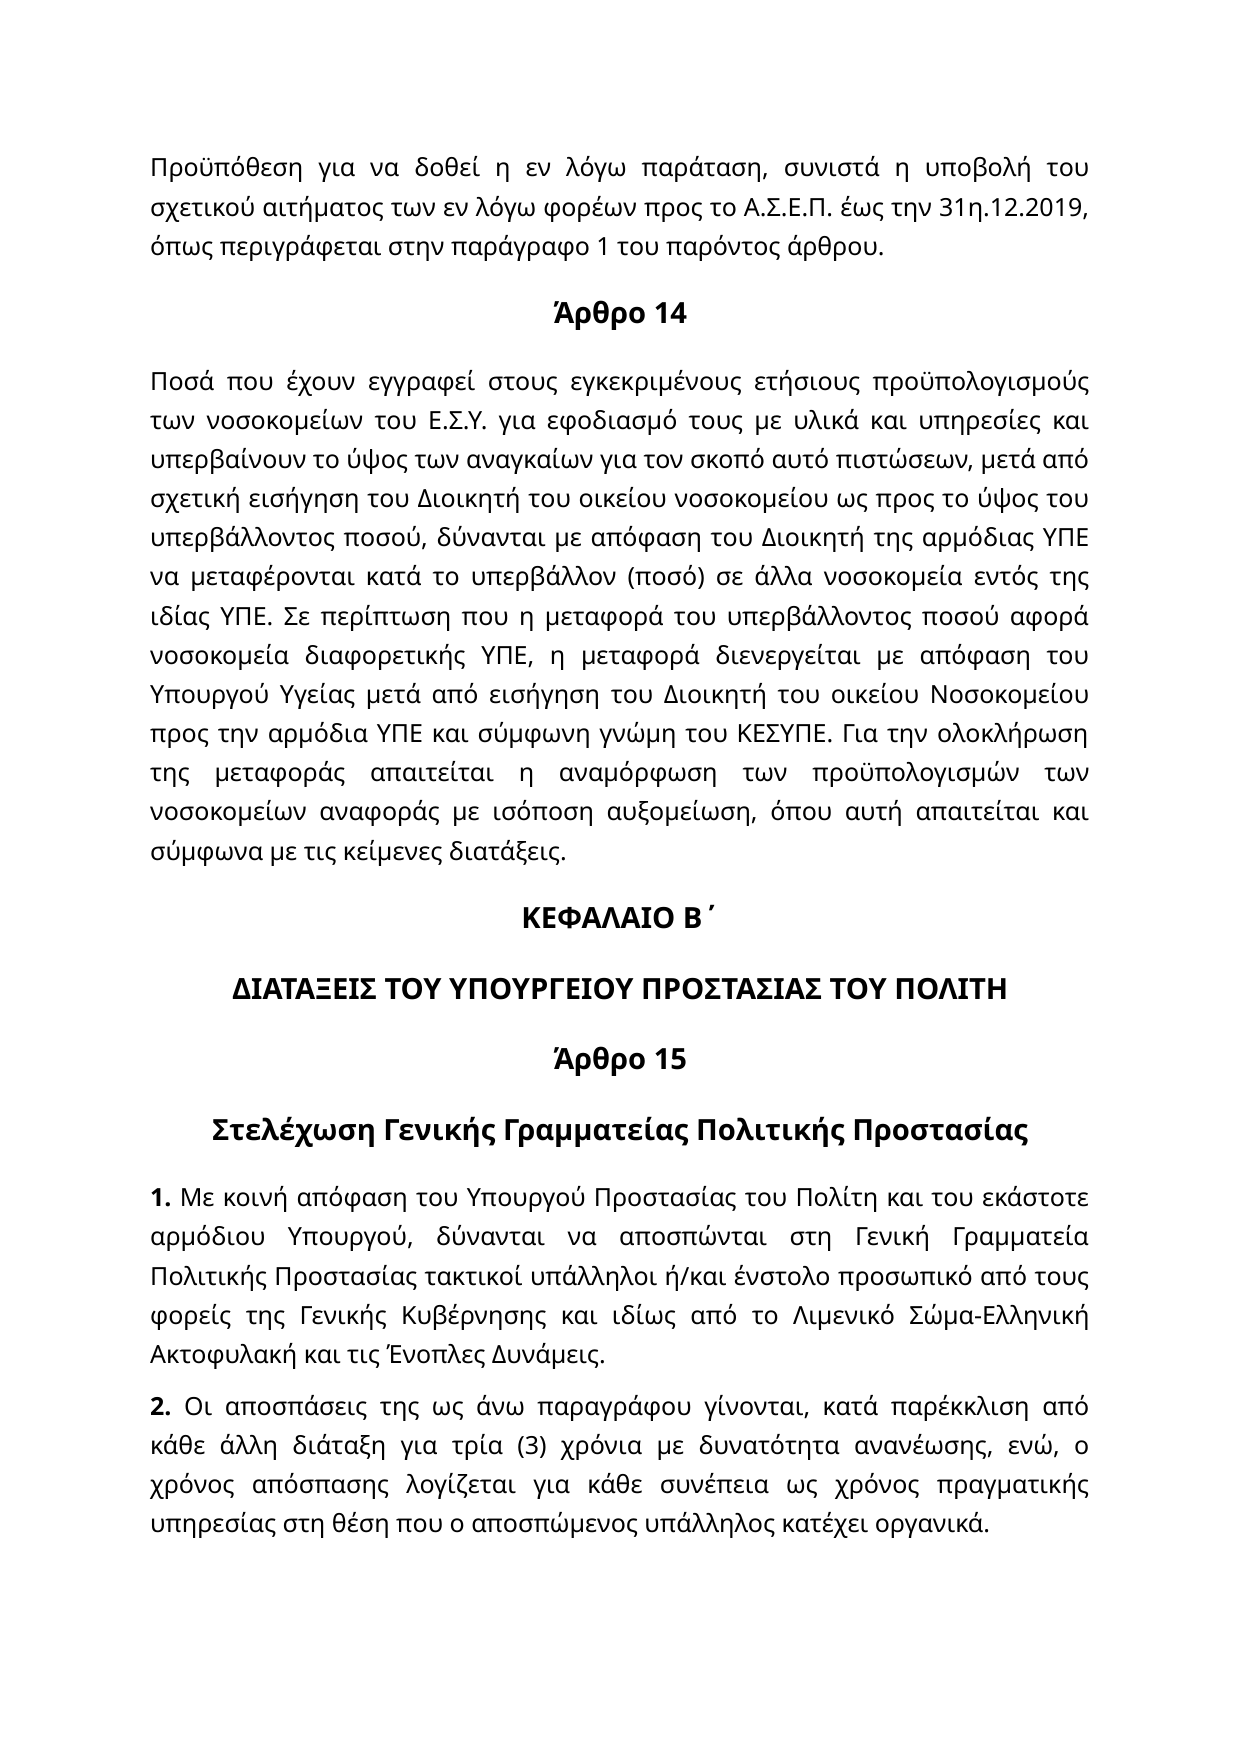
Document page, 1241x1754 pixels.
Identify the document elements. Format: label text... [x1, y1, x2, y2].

subtitle Άρθρο 15 [150, 1038, 1090, 1078]
subtitle Άρθρο 14 [150, 292, 1090, 332]
subtitle Στελέχωση Γενικής Γραμματείας Πολιτικής Προστασίας [150, 1109, 1090, 1149]
text Ποσά που έχουν εγγραφεί στους εγκεκριμένους ετήσιους προϋπολογισμούς των νοσοκομείων του Ε.Σ.Υ. για εφοδιασμό τους με υλικά και υπηρεσίες και υπερβαίνουν το ύψος των αναγκαίων για τον σκοπό αυτό πιστώσεων, μετά από σχετική εισήγηση του Διοικητή του οικείου νοσοκομείου ως προς το ύψος του υπερβάλλοντος ποσού, δύνανται με απόφαση του Διοικητή της αρμόδιας ΥΠΕ να μεταφέρονται κατά το υπερβάλλον (ποσό) σε άλλα νοσοκομεία εντός της ιδίας ΥΠΕ. Σε περίπτωση που η μεταφορά του υπερβάλλοντος ποσού αφορά νοσοκομεία διαφορετικής ΥΠΕ, η μεταφορά διενεργείται με απόφαση του Υπουργού Υγείας μετά από εισήγηση του Διοικητή του οικείου Νοσοκομείου προς την αρμόδια ΥΠΕ και σύμφωνη γνώμη του ΚΕΣΥΠΕ. Για την ολοκλήρωση της μεταφοράς απαιτείται η αναμόρφωση των προϋπολογισμών των νοσοκομείων αναφοράς με ισόποση αυξομείωση, όπου αυτή απαιτείται και σύμφωνα με τις κείμενες διατάξεις. [150, 363, 1090, 867]
text Προϋπόθεση για να δοθεί η εν λόγω παράταση, συνιστά η υποβολή του σχετικού αιτήματος των εν λόγω φορέων προς το Α.Σ.Ε.Π. έως την 31η.12.2019, όπως περιγράφεται στην παράγραφο 1 του παρόντος άρθρου. [150, 150, 1090, 262]
text 1. Με κοινή απόφαση του Υπουργού Προστασίας του Πολίτη και του εκάστοτε αρμόδιου Υπουργού, δύνανται να αποσπώνται στη Γενική Γραμματεία Πολιτικής Προστασίας τακτικοί υπάλληλοι ή/και ένστολο προσωπικό από τους φορείς της Γενικής Κυβέρνησης και ιδίως από το Λιμενικό Σώμα-Ελληνική Ακτοφυλακή και τις Ένοπλες Δυνάμεις. [150, 1180, 1090, 1371]
subtitle ΚΕΦΑΛΑΙΟ Β΄ [150, 897, 1090, 937]
subtitle ΔΙΑΤΑΞΕΙΣ ΤΟΥ ΥΠΟΥΡΓΕΙΟΥ ΠΡΟΣΤΑΣΙΑΣ ΤΟΥ ΠΟΛΙΤΗ [150, 968, 1090, 1008]
text 2. Οι αποσπάσεις της ως άνω παραγράφου γίνονται, κατά παρέκκλιση από κάθε άλλη διάταξη για τρία (3) χρόνια με δυνατότητα ανανέωσης, ενώ, ο χρόνος απόσπασης λογίζεται για κάθε συνέπεια ως χρόνος πραγματικής υπηρεσίας στη θέση που ο αποσπώμενος υπάλληλος κατέχει οργανικά. [150, 1388, 1090, 1540]
